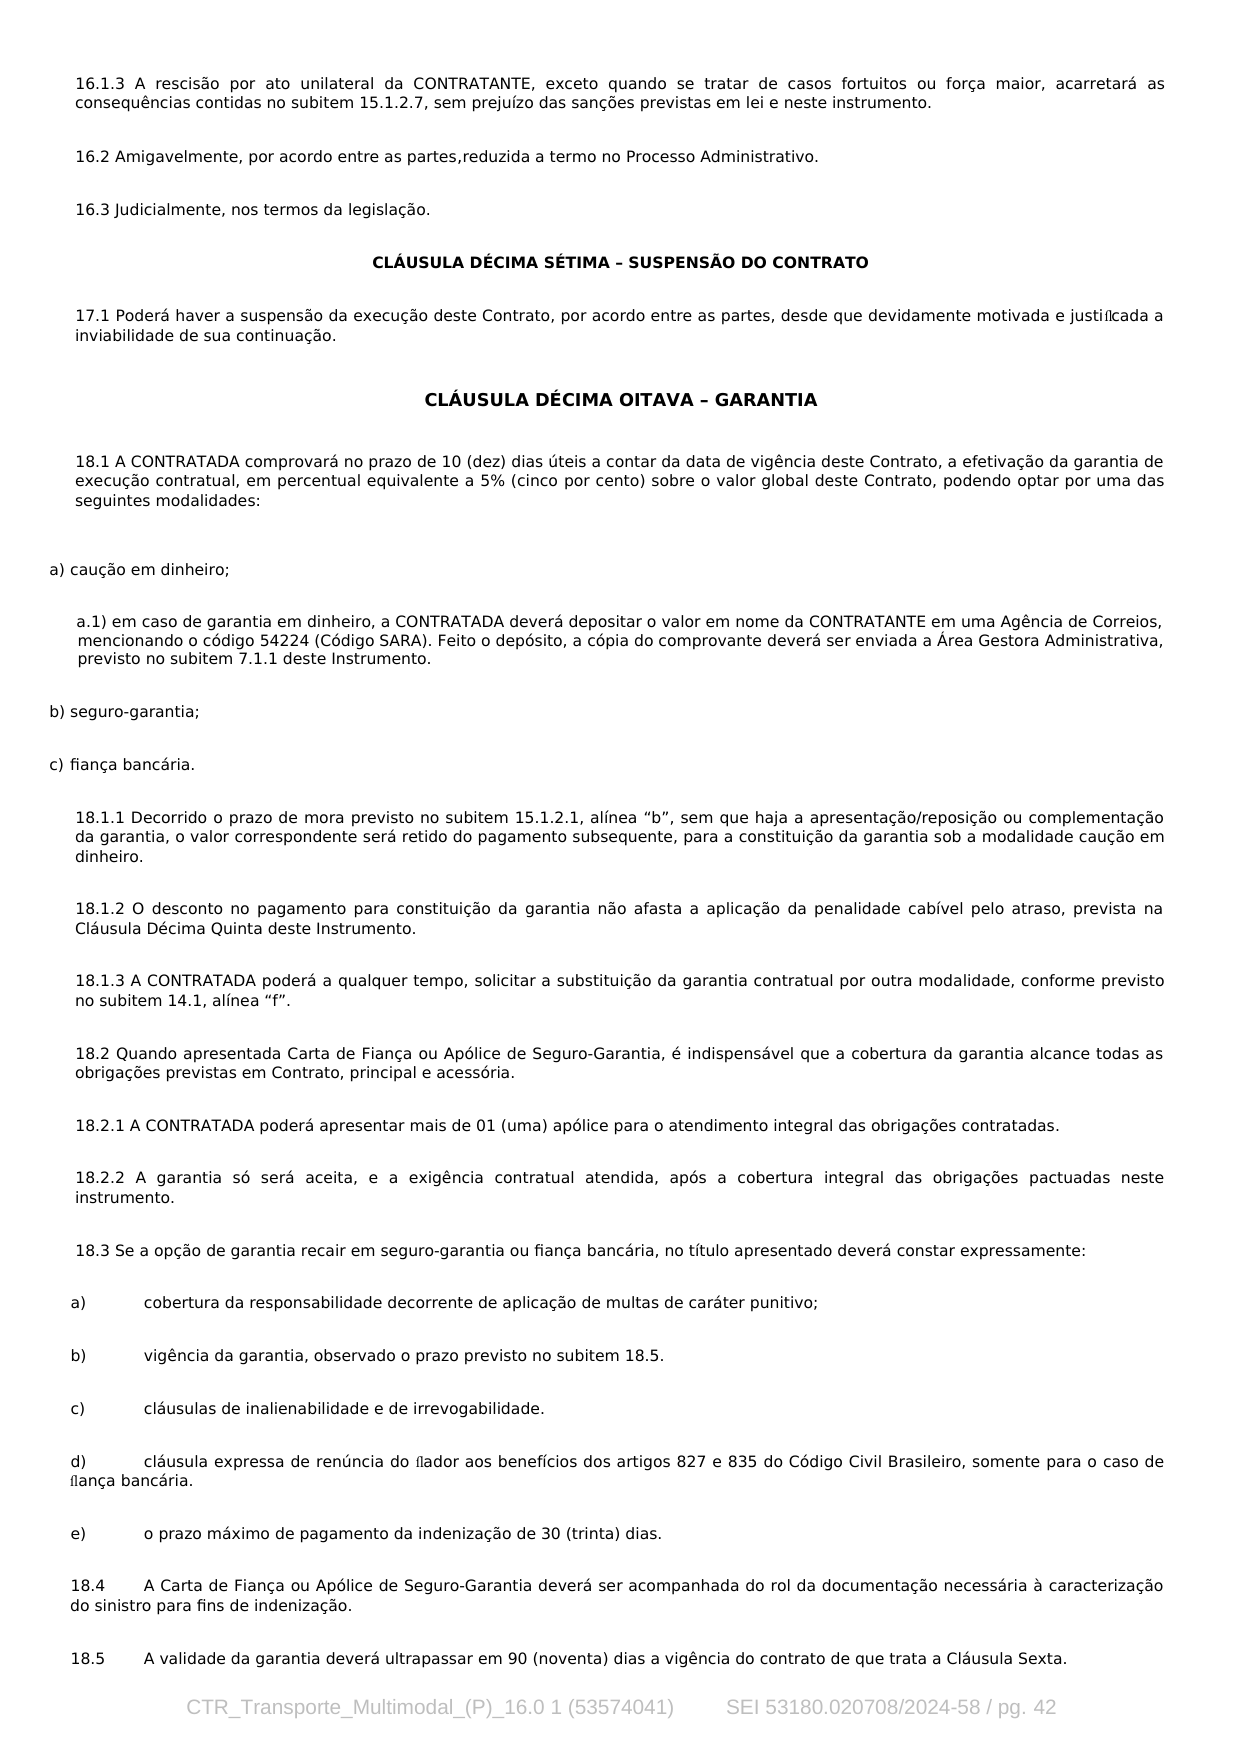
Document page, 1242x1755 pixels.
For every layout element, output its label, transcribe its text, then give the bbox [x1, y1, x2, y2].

list A Carta de Fiança ou Apólice de Seguro-Garantia deverá ser acompanhada do rol da documentação necessária à caracterização do sinistro para fins de indenização. [70, 1577, 1166, 1615]
text a.1) em caso de garantia em dinheiro, a CONTRATADA deverá depositar o valor em nome da CONTRATANTE em uma Agência de Correios, mencionando o código 54224 (Código SARA). Feito o depósito, a cópia do comprovante deverá ser enviada a Área Gestora Administrativa, previsto no subitem 7.1.1 deste Instrumento. [76, 613, 1192, 668]
text 16.1.3 A rescisão por ato unilateral da CONTRATANTE, exceto quando se tratar de casos fortuitos ou força maior, acarretará as consequências contidas no subitem 15.1.2.7, sem prejuízo das sanções previstas em lei e neste instrumento. [75, 75, 1166, 113]
text 17.1 Poderá haver a suspensão da execução deste Contrato, por acordo entre as partes, desde que devidamente motivada e justicada a inviabilidade de sua continuação. [75, 307, 1166, 345]
subtitle CLÁUSULA DÉCIMA OITAVA – GARANTIA [70, 390, 1172, 410]
list cláusulas de inalienabilidade e de irrevogabilidade. [70, 1400, 1166, 1418]
text 18.3 Se a opção de garantia recair em seguro-garantia ou fiança bancária, no título apresentado deverá constar expressamente: [75, 1242, 1166, 1260]
list cláusula expressa de renúncia do ador aos benefícios dos artigos 827 e 835 do Código Civil Brasileiro, somente para o caso de ança bancária. [70, 1452, 1166, 1490]
list o prazo máximo de pagamento da indenização de 30 (trinta) dias. [70, 1525, 1166, 1543]
text 18.2.1 A CONTRATADA poderá apresentar mais de 01 (uma) apólice para o atendimento integral das obrigações contratadas. [75, 1117, 1166, 1135]
text 18.1 A CONTRATADA comprovará no prazo de 10 (dez) dias úteis a contar da data de vigência deste Contrato, a efetivação da garantia de execução contratual, em percentual equivalente a 5% (cinco por cento) sobre o valor global deste Contrato, podendo optar por uma das seguintes modalidades: [75, 453, 1166, 510]
list A validade da garantia deverá ultrapassar em 90 (noventa) dias a vigência do contrato de que trata a Cláusula Sexta. [70, 1649, 1166, 1668]
text 18.1.2 O desconto no pagamento para constituição da garantia não afasta a aplicação da penalidade cabível pelo atraso, prevista na Cláusula Décima Quinta deste Instrumento. [75, 900, 1166, 938]
text 18.1.1 Decorrido o prazo de mora previsto no subitem 15.1.2.1, alínea “b”, sem que haja a apresentação/reposição ou complementação da garantia, o valor correspondente será retido do pagamento subsequente, para a constituição da garantia sob a modalidade caução em dinheiro. [75, 808, 1166, 866]
text 18.2.2 A garantia só será aceita, e a exigência contratual atendida, após a cobertura integral das obrigações pactuadas neste instrumento. [75, 1169, 1166, 1207]
text CLÁUSULA DÉCIMA SÉTIMA – SUSPENSÃO DO CONTRATO [70, 254, 1171, 272]
list caução em dinheiro; [49, 560, 1166, 579]
text 18.2 Quando apresentada Carta de Fiança ou Apólice de Seguro-Garantia, é indispensável que a cobertura da garantia alcance todas as obrigações previstas em Contrato, principal e acessória. [75, 1044, 1166, 1082]
text 16.2 Amigavelmente, por acordo entre as partes,reduzida a termo no Processo Administrativo. [75, 147, 1166, 167]
list vigência da garantia, observado o prazo previsto no subitem 18.5. [70, 1347, 1166, 1365]
list cobertura da responsabilidade decorrente de aplicação de multas de caráter punitivo; [70, 1294, 1166, 1313]
text 16.3 Judicialmente, nos termos da legislação. [75, 201, 1166, 219]
text 18.1.3 A CONTRATADA poderá a qualquer tempo, solicitar a substituição da garantia contratual por outra modalidade, conforme previsto no subitem 14.1, alínea “f”. [75, 972, 1166, 1010]
list seguro-garantia; [49, 703, 1166, 721]
list fiança bancária. [49, 756, 1166, 774]
